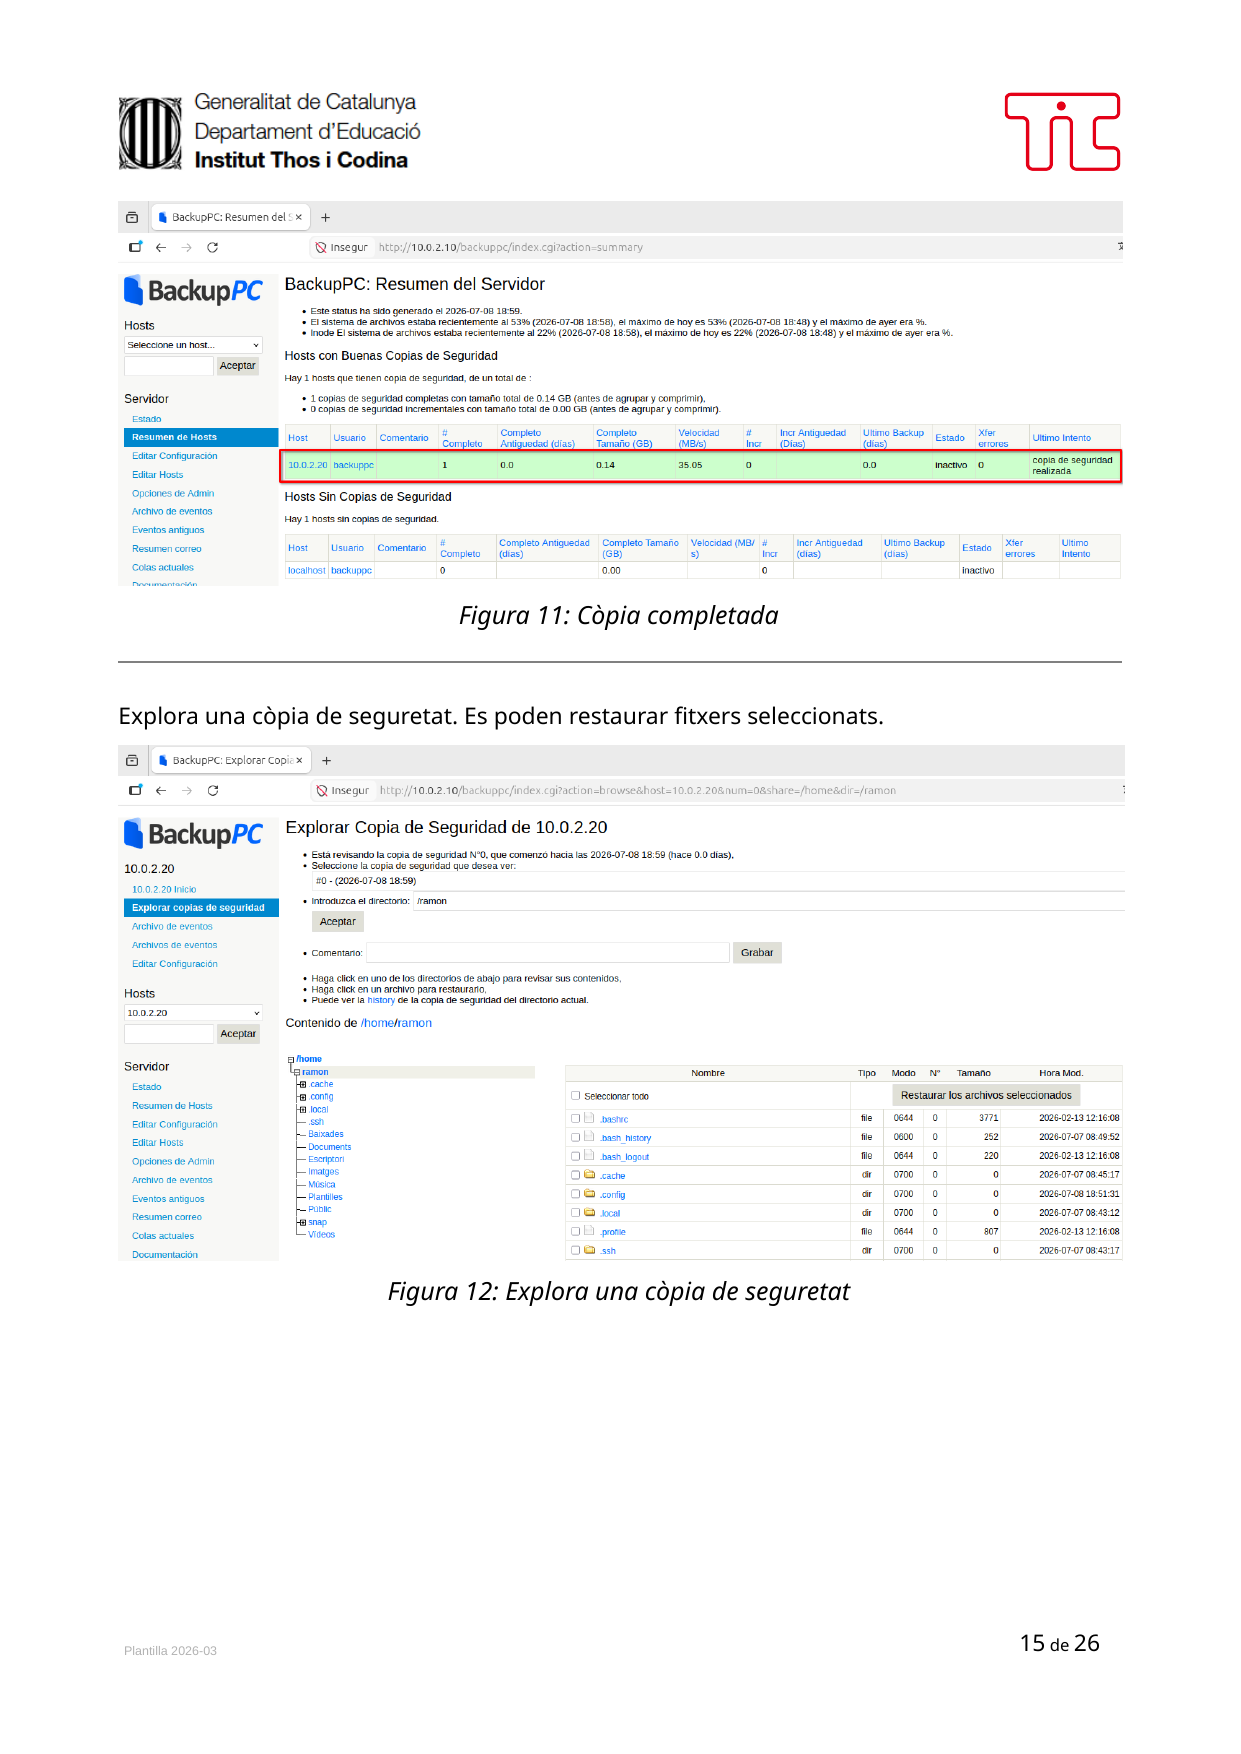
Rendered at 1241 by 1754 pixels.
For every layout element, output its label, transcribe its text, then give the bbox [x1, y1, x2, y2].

picture [118, 201, 1123, 586]
text Figura 12: Explora una còpia de seguretat [118, 1273, 1122, 1307]
picture [118, 92, 422, 171]
picture [118, 745, 1125, 1261]
picture [1004, 92, 1123, 171]
text Figura 11: Còpia completada [118, 598, 1122, 632]
text Explora una còpia de seguretat. Es poden restaurar fitxers seleccionats. [118, 700, 1122, 731]
